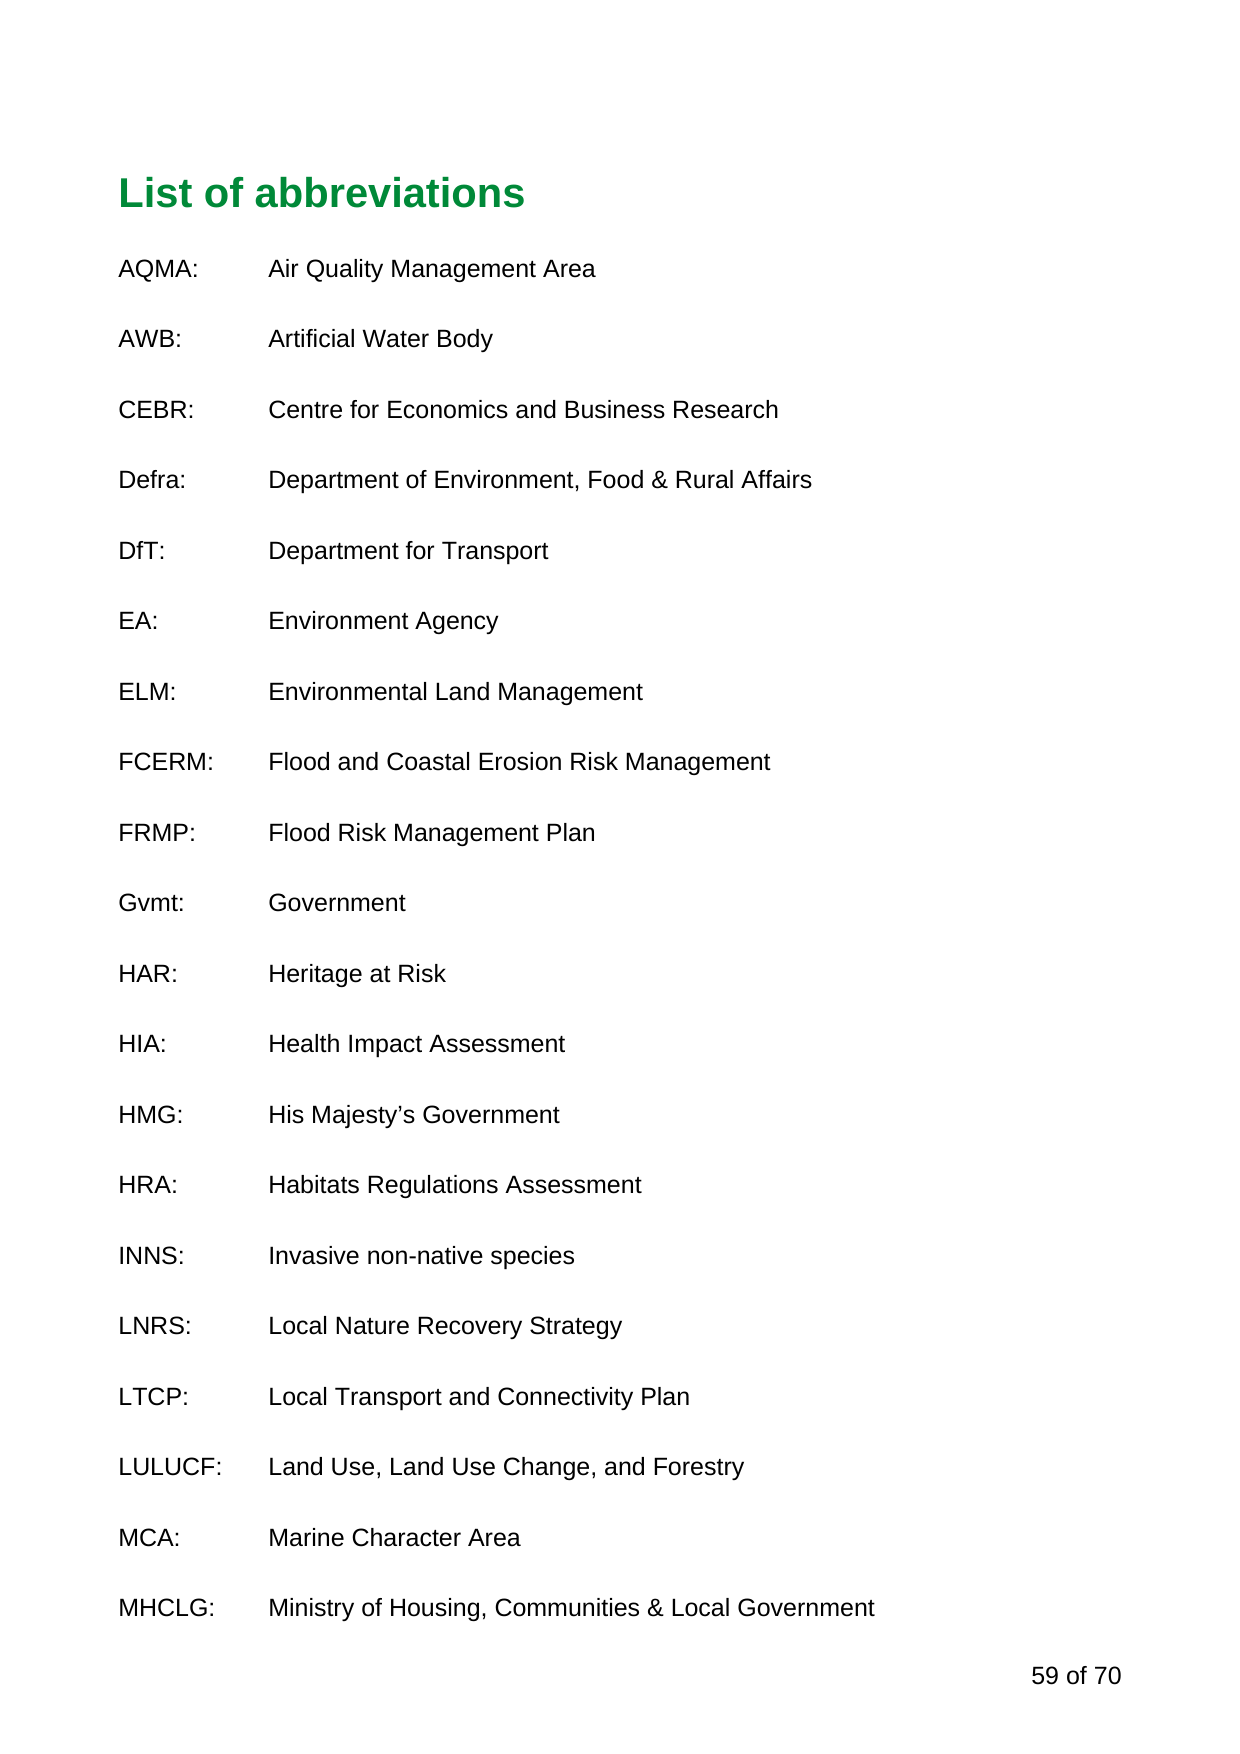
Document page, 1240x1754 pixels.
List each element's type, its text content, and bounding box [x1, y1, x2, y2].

text INNS: Invasive non-native species [118, 1241, 1121, 1269]
text AWB: Artificial Water Body [118, 324, 1121, 353]
text DfT: Department for Transport [118, 536, 1121, 564]
text MHCLG: Ministry of Housing, Communities & Local Government [118, 1593, 1121, 1622]
text EA: Environment Agency [118, 606, 1121, 635]
subtitle List of abbreviations [118, 168, 1121, 216]
text ELM: Environmental Land Management [118, 677, 1121, 705]
text LNRS: Local Nature Recovery Strategy [118, 1311, 1121, 1340]
text HMG: His Majesty’s Government [118, 1100, 1121, 1128]
text Defra: Department of Environment, Food & Rural Affairs [118, 465, 1121, 494]
text FRMP: Flood Risk Management Plan [118, 818, 1121, 846]
text FCERM: Flood and Coastal Erosion Risk Management [118, 747, 1121, 776]
text LULUCF: Land Use, Land Use Change, and Forestry [118, 1452, 1121, 1481]
text MCA: Marine Character Area [118, 1523, 1121, 1552]
text LTCP: Local Transport and Connectivity Plan [118, 1382, 1121, 1411]
text HRA: Habitats Regulations Assessment [118, 1170, 1121, 1199]
text HAR: Heritage at Risk [118, 959, 1121, 987]
text HIA: Health Impact Assessment [118, 1029, 1121, 1058]
text Gvmt: Government [118, 888, 1121, 917]
text CEBR: Centre for Economics and Business Research [118, 394, 1121, 423]
text AQMA: Air Quality Management Area [118, 253, 1121, 282]
